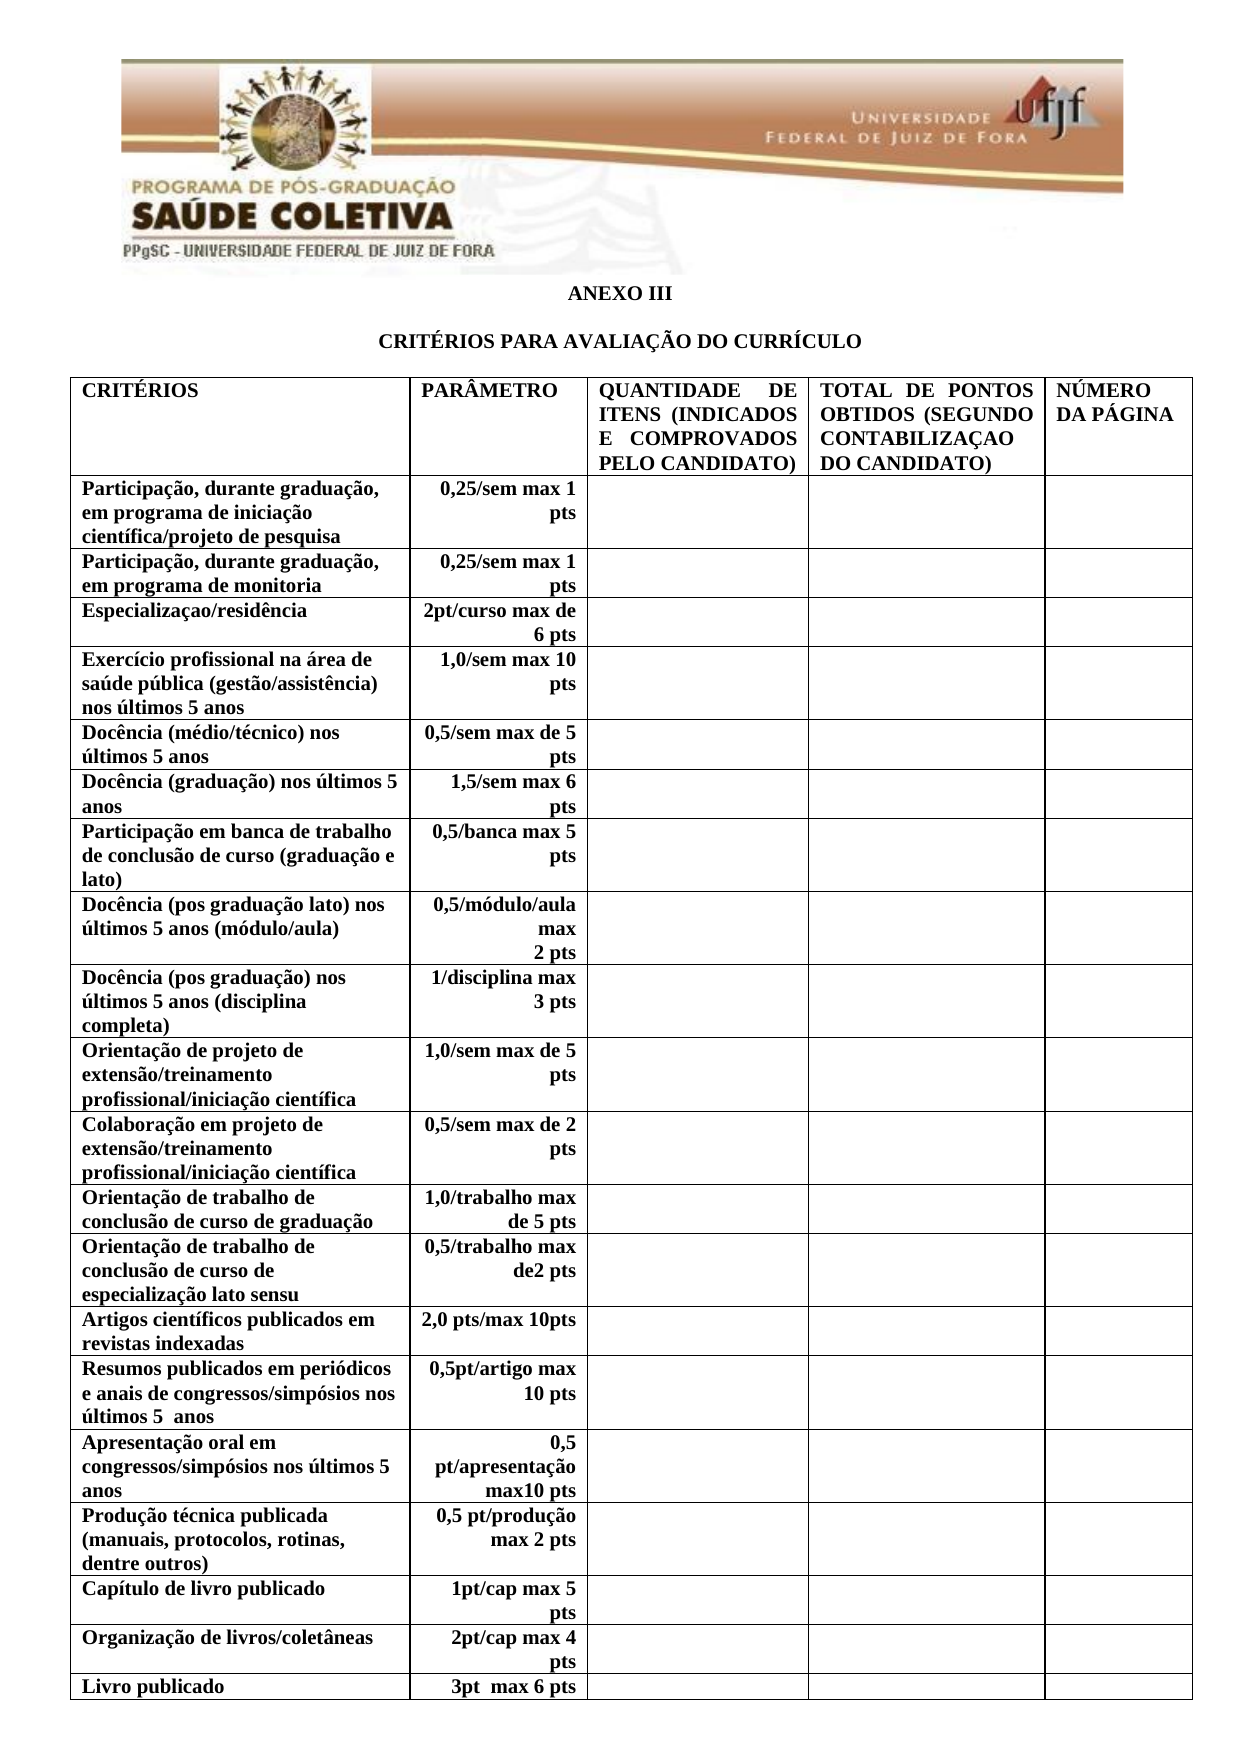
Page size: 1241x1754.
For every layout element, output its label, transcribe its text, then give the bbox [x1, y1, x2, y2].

table_cell Participação em banca de trabalho de conclusão de curso (graduação e lato) [71, 819, 409, 891]
table_cell [588, 1356, 808, 1428]
table_cell Orientação de trabalho de conclusão de curso de especialização lato sensu [71, 1234, 409, 1306]
table_cell [588, 1674, 808, 1698]
table_cell 0,25/sem max 1 pts [411, 549, 587, 597]
table_cell [809, 1185, 1044, 1233]
table_cell 0,25/sem max 1 pts [411, 476, 587, 548]
table_cell Participação, durante graduação, em programa de iniciação científica/projeto de pesquisa [71, 476, 409, 548]
table_cell 1/disciplina max 3 pts [411, 965, 587, 1037]
table_cell [588, 819, 808, 891]
table_cell [1046, 598, 1192, 646]
table_cell [809, 1038, 1044, 1111]
table_cell [1046, 1503, 1192, 1575]
table_cell Resumos publicados em periódicos e anais de congressos/simpósios nos últimos 5 anos [71, 1356, 409, 1428]
table_cell [588, 720, 808, 768]
table_cell 0,5/banca max 5 pts [411, 819, 587, 891]
table_header QUANTIDADE DE ITENS (INDICADOS E COMPROVADOS PELO CANDIDATO) [588, 378, 808, 474]
table_cell [1046, 720, 1192, 768]
table_cell [809, 965, 1044, 1037]
table_cell [809, 1234, 1044, 1306]
table_cell [588, 1576, 808, 1624]
table_cell 0,5/sem max de 5 pts [411, 720, 587, 768]
table_cell 3pt max 6 pts [411, 1674, 587, 1698]
table_cell 2pt/curso max de 6 pts [411, 598, 587, 646]
table_cell 0,5 pt/produção max 2 pts [411, 1503, 587, 1575]
table_cell [1046, 1038, 1192, 1111]
table_cell [588, 1625, 808, 1673]
table_cell [1046, 770, 1192, 818]
table_cell [809, 770, 1044, 818]
table_cell [809, 1576, 1044, 1624]
table_cell [588, 1430, 808, 1502]
table_cell [809, 598, 1044, 646]
table_cell [1046, 1185, 1192, 1233]
table_cell [809, 1503, 1044, 1575]
table_cell [1046, 1625, 1192, 1673]
table_cell [809, 476, 1044, 548]
table_cell 0,5 pt/apresentação max10 pts [411, 1430, 587, 1502]
table_cell [809, 819, 1044, 891]
table_header PARÂMETRO [411, 378, 587, 474]
table_cell [588, 1234, 808, 1306]
table_cell Organização de livros/coletâneas [71, 1625, 409, 1673]
table_cell Docência (graduação) nos últimos 5 anos [71, 770, 409, 818]
table_cell [809, 1430, 1044, 1502]
table_cell [809, 1674, 1044, 1698]
table_cell Colaboração em projeto de extensão/treinamento profissional/iniciação científica [71, 1112, 409, 1184]
table_cell [588, 598, 808, 646]
table_cell Docência (pos graduação) nos últimos 5 anos (disciplina completa) [71, 965, 409, 1037]
table_cell [809, 1625, 1044, 1673]
table_cell [588, 1185, 808, 1233]
table_cell [1046, 1674, 1192, 1698]
table_cell [1046, 1430, 1192, 1502]
table_cell Especializaçao/residência [71, 598, 409, 646]
table_cell 1,0/trabalho max de 5 pts [411, 1185, 587, 1233]
table_cell Capítulo de livro publicado [71, 1576, 409, 1624]
table_cell [1046, 476, 1192, 548]
table_cell 0,5pt/artigo max 10 pts [411, 1356, 587, 1428]
table_cell Produção técnica publicada (manuais, protocolos, rotinas, dentre outros) [71, 1503, 409, 1575]
table_cell [588, 1112, 808, 1184]
table_cell Livro publicado [71, 1674, 409, 1698]
table_cell 1,5/sem max 6 pts [411, 770, 587, 818]
table_cell Orientação de trabalho de conclusão de curso de graduação [71, 1185, 409, 1233]
table_cell [1046, 892, 1192, 964]
table_cell [1046, 1112, 1192, 1184]
table_cell [1046, 1576, 1192, 1624]
table_cell [588, 770, 808, 818]
table_cell [809, 549, 1044, 597]
table_cell [809, 720, 1044, 768]
table_header CRITÉRIOS [71, 378, 409, 474]
table_cell [588, 476, 808, 548]
table_cell [1046, 965, 1192, 1037]
table_cell [588, 892, 808, 964]
table_cell Docência (pos graduação lato) nos últimos 5 anos (módulo/aula) [71, 892, 409, 964]
table_cell [1046, 549, 1192, 597]
table_cell [588, 1307, 808, 1355]
table_cell [588, 1038, 808, 1111]
table_cell 0,5/trabalho max de2 pts [411, 1234, 587, 1306]
text CRITÉRIOS PARA AVALIAÇÃO DO CURRÍCULO [118, 329, 1122, 353]
picture [121, 59, 1124, 281]
table_cell Artigos científicos publicados em revistas indexadas [71, 1307, 409, 1355]
table_cell [809, 647, 1044, 719]
table_cell Orientação de projeto de extensão/treinamento profissional/iniciação científica [71, 1038, 409, 1111]
table_cell 1,0/sem max de 5 pts [411, 1038, 587, 1111]
table_cell [809, 1307, 1044, 1355]
table_cell 0,5/sem max de 2 pts [411, 1112, 587, 1184]
table_cell Apresentação oral em congressos/simpósios nos últimos 5 anos [71, 1430, 409, 1502]
table_cell 1pt/cap max 5 pts [411, 1576, 587, 1624]
table_cell 1,0/sem max 10 pts [411, 647, 587, 719]
table_cell [809, 1356, 1044, 1428]
text ANEXO III [118, 281, 1122, 305]
table_cell [1046, 819, 1192, 891]
table_cell [809, 892, 1044, 964]
table_cell Participação, durante graduação, em programa de monitoria [71, 549, 409, 597]
table_cell [809, 1112, 1044, 1184]
table_cell [588, 965, 808, 1037]
table_cell [1046, 647, 1192, 719]
table_cell Docência (médio/técnico) nos últimos 5 anos [71, 720, 409, 768]
table_cell [588, 1503, 808, 1575]
table_header TOTAL DE PONTOS OBTIDOS (SEGUNDO CONTABILIZAÇAO DO CANDIDATO) [809, 378, 1044, 474]
table_cell 0,5/módulo/aula max 2 pts [411, 892, 587, 964]
table_cell Exercício profissional na área de saúde pública (gestão/assistência) nos últimos 5 anos [71, 647, 409, 719]
table_cell 2,0 pts/max 10pts [411, 1307, 587, 1355]
table_cell [1046, 1234, 1192, 1306]
table_header NÚMERO DA PÁGINA [1046, 378, 1192, 474]
table_cell [1046, 1307, 1192, 1355]
table_cell 2pt/cap max 4 pts [411, 1625, 587, 1673]
table_cell [588, 549, 808, 597]
table_cell [1046, 1356, 1192, 1428]
table_cell [588, 647, 808, 719]
